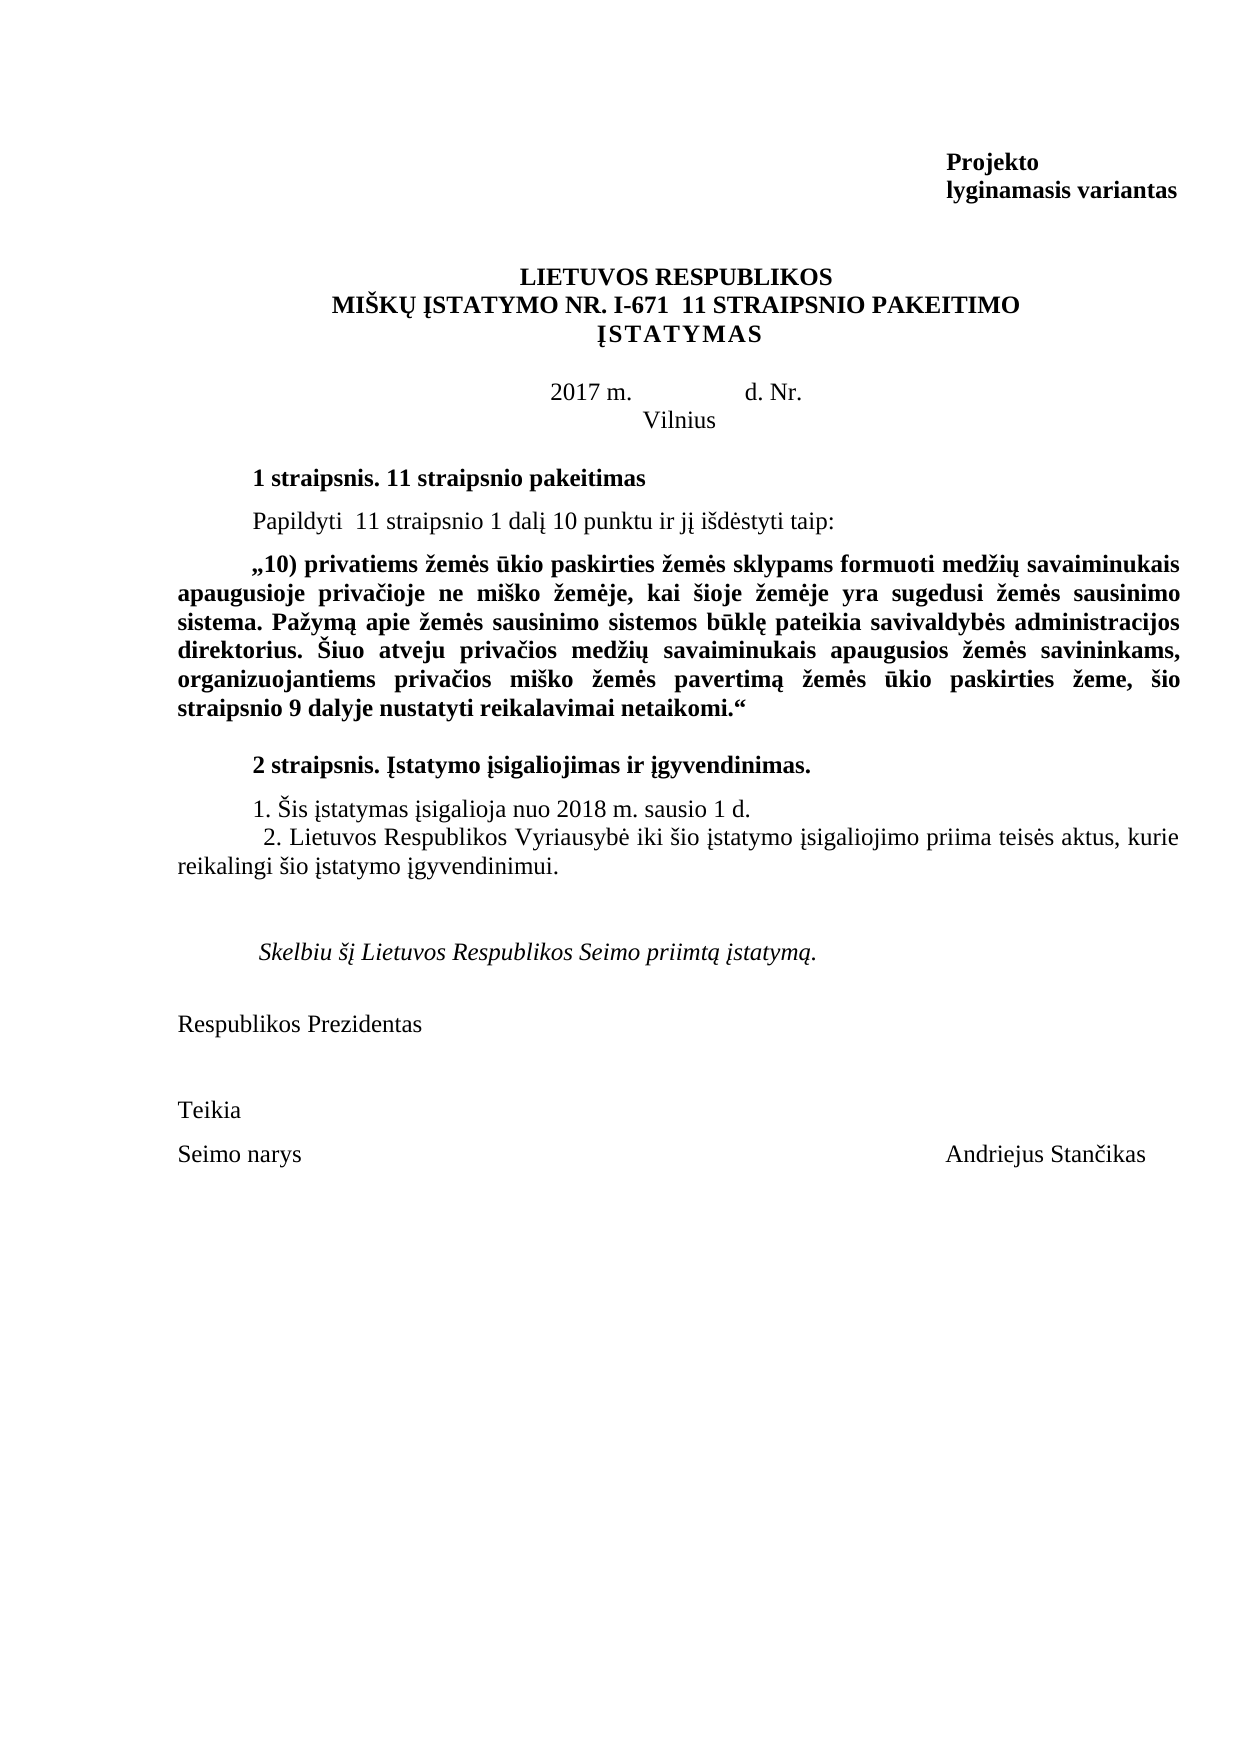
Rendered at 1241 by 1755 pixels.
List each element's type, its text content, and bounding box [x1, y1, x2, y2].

text Teikia [177, 1096, 1181, 1124]
text „10) privatiems žemės ūkio paskirties žemės sklypams formuoti medžių savaiminukais apaugusioje privačioje ne miško žemėje, kai šioje žemėje yra sugedusi žemės sausinimo sistema. Pažymą apie žemės sausinimo sistemos būklę pateikia savivaldybės administracijos direktorius. Šiuo atveju privačios medžių savaiminukais apaugusios žemės savininkams, organizuojantiems privačios miško žemės pavertimą žemės ūkio paskirties žeme, šio straipsnio 9 dalyje nustatyti reikalavimai netaikomi.“ [177, 549, 1181, 722]
text 2. Lietuvos Respublikos Vyriausybė iki šio įstatymo įsigaliojimo priima teisės aktus, kurie reikalingi šio įstatymo įgyvendinimui. [177, 822, 1181, 880]
text LIETUVOS RESPUBLIKOS [177, 262, 1181, 291]
text lyginamasis variantas [177, 176, 1181, 204]
text 1 straipsnis. 11 straipsnio pakeitimas [177, 463, 1181, 492]
text Vilnius [177, 406, 1181, 434]
text Skelbiu šį Lietuvos Respublikos Seimo priimtą įstatymą. [177, 937, 1181, 966]
text Papildyti 11 straipsnio 1 dalį 10 punktu ir jį išdėstyti taip: [177, 506, 1181, 535]
text Respublikos Prezidentas [177, 1009, 1181, 1038]
text 2 straipsnis. Įstatymo įsigaliojimas ir įgyvendinimas. [177, 751, 1181, 779]
text Projekto [316, 147, 1181, 176]
text MIŠKŲ ĮSTATYMO NR. I-671 11 STRAIPSNIO PAKEITIMO [177, 291, 1181, 319]
text 2017 m. d. Nr. [177, 377, 1181, 406]
text 1. Šis įstatymas įsigalioja nuo 2018 m. sausio 1 d. [177, 794, 1181, 822]
text Seimo narys Andriejus Stančikas [177, 1139, 1181, 1167]
text ĮSTATYMAS [177, 319, 1181, 348]
